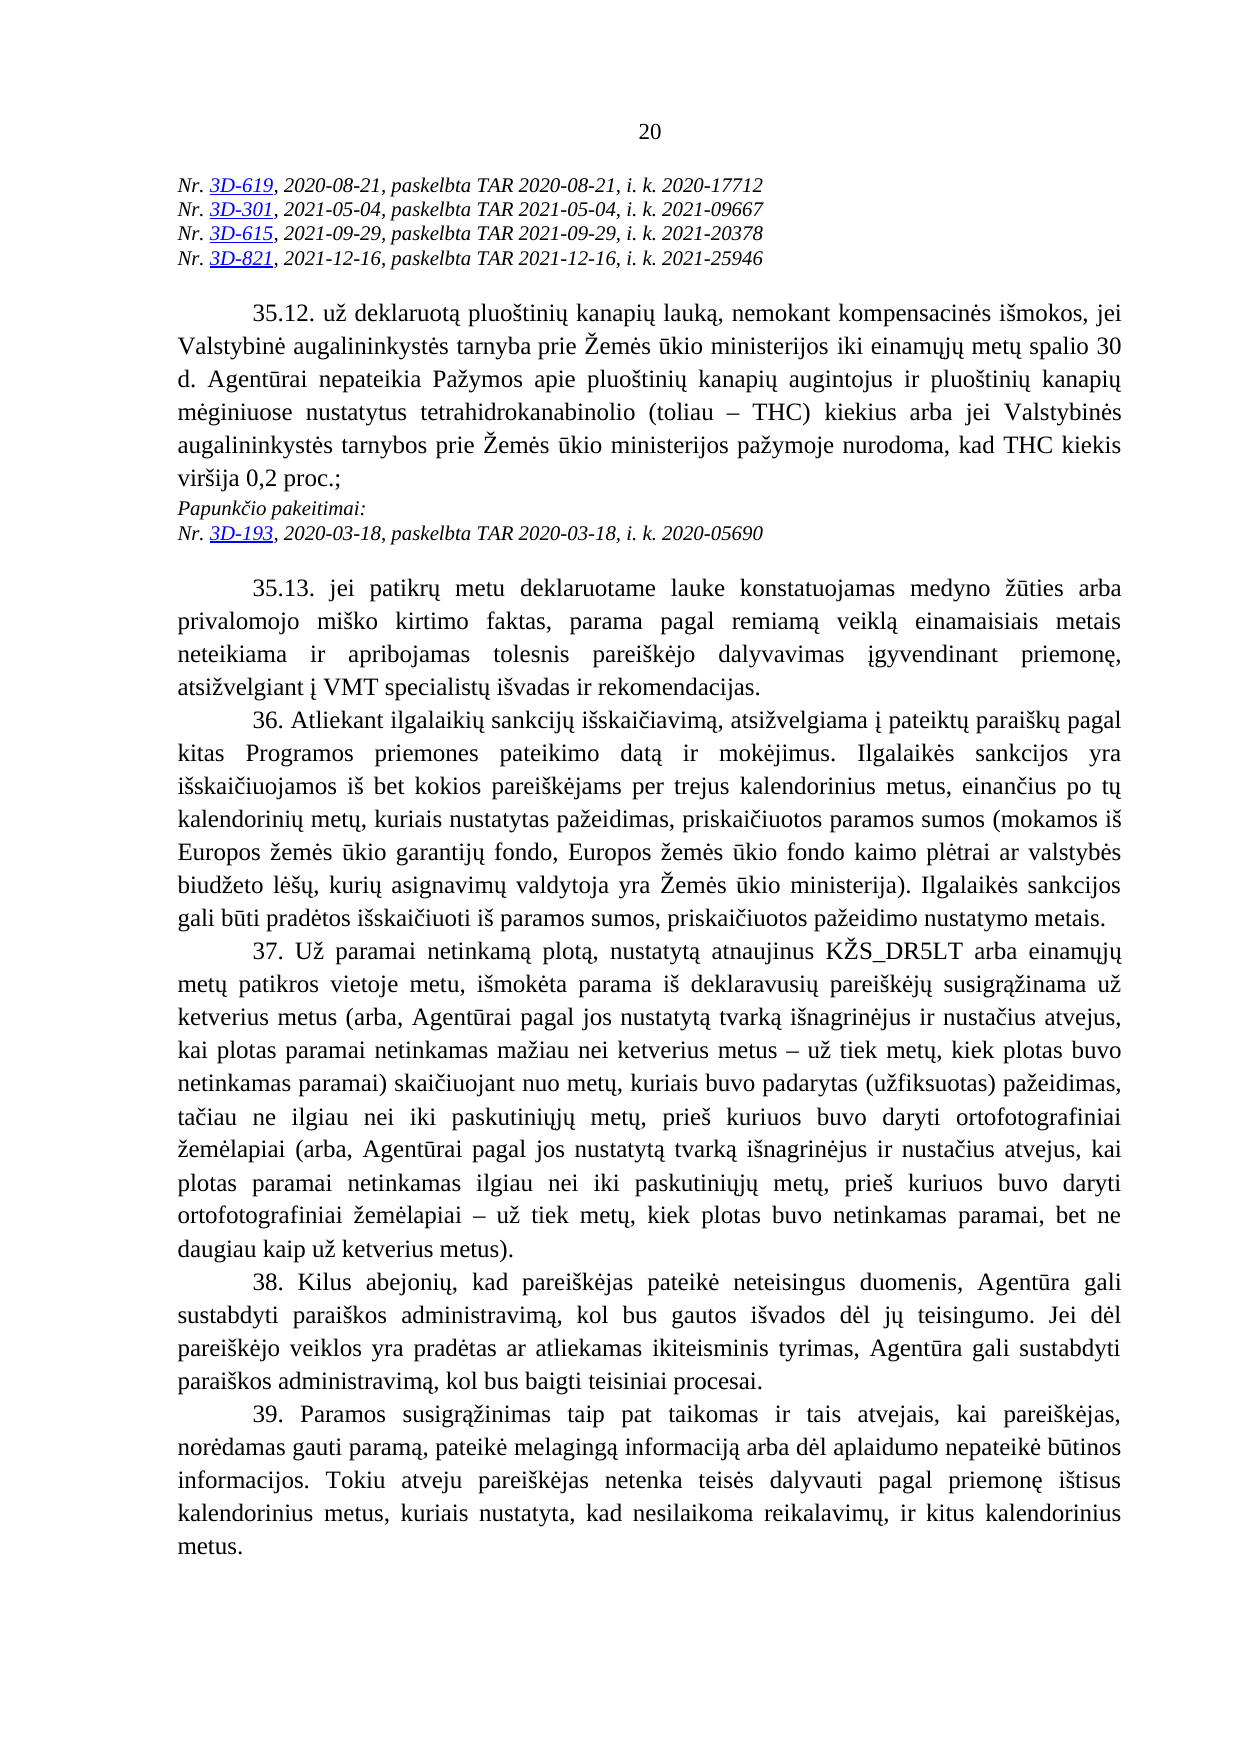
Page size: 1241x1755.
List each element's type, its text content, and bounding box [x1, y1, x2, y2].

text Papunkčio pakeitimai: [177, 496, 1122, 520]
text 39. Paramos susigrąžinimas taip pat taikomas ir tais atvejais, kai pareiškėjas, norėdamas gauti paramą, pateikė melagingą informaciją arba dėl aplaidumo nepateikė būtinos informacijos. Tokiu atveju pareiškėjas netenka teisės dalyvauti pagal priemonę ištisus kalendorinius metus, kuriais nustatyta, kad nesilaikoma reikalavimų, ir kitus kalendorinius metus. [177, 1399, 1122, 1559]
text 38. Kilus abejonių, kad pareiškėjas pateikė neteisingus duomenis, Agentūra gali sustabdyti paraiškos administravimą, kol bus gautos išvados dėl jų teisingumo. Jei dėl pareiškėjo veiklos yra pradėtas ar atliekamas ikiteisminis tyrimas, Agentūra gali sustabdyti paraiškos administravimą, kol bus baigti teisiniai procesai. [177, 1267, 1122, 1394]
text Nr. 3D-615, 2021-09-29, paskelbta TAR 2021-09-29, i. k. 2021-20378 [177, 221, 1122, 245]
text Nr. 3D-193, 2020-03-18, paskelbta TAR 2020-03-18, i. k. 2020-05690 [177, 520, 1122, 544]
text 35.12. už deklaruotą pluoštinių kanapių lauką, nemokant kompensacinės išmokos, jei Valstybinė augalininkystės tarnyba prie Žemės ūkio ministerijos iki einamųjų metų spalio 30 d. Agentūrai nepateikia Pažymos apie pluoštinių kanapių augintojus ir pluoštinių kanapių mėginiuose nustatytus tetrahidrokanabinolio (toliau – THC) kiekius arba jei Valstybinės augalininkystės tarnybos prie Žemės ūkio ministerijos pažymoje nurodoma, kad THC kiekis viršija 0,2 proc.; [177, 298, 1122, 492]
text 35.13. jei patikrų metu deklaruotame lauke konstatuojamas medyno žūties arba privalomojo miško kirtimo faktas, parama pagal remiamą veiklą einamaisiais metais neteikiama ir apribojamas tolesnis pareiškėjo dalyvavimas įgyvendinant priemonę, atsižvelgiant į VMT specialistų išvadas ir rekomendacijas. [177, 573, 1122, 701]
text Nr. 3D-619, 2020-08-21, paskelbta TAR 2020-08-21, i. k. 2020-17712 [177, 173, 1122, 197]
text 37. Už paramai netinkamą plotą, nustatytą atnaujinus KŽS_DR5LT arba einamųjų metų patikros vietoje metu, išmokėta parama iš deklaravusių pareiškėjų susigrąžinama už ketverius metus (arba, Agentūrai pagal jos nustatytą tvarką išnagrinėjus ir nustačius atvejus, kai plotas paramai netinkamas mažiau nei ketverius metus – už tiek metų, kiek plotas buvo netinkamas paramai) skaičiuojant nuo metų, kuriais buvo padarytas (užfiksuotas) pažeidimas, tačiau ne ilgiau nei iki paskutiniųjų metų, prieš kuriuos buvo daryti ortofotografiniai žemėlapiai (arba, Agentūrai pagal jos nustatytą tvarką išnagrinėjus ir nustačius atvejus, kai plotas paramai netinkamas ilgiau nei iki paskutiniųjų metų, prieš kuriuos buvo daryti ortofotografiniai žemėlapiai – už tiek metų, kiek plotas buvo netinkamas paramai, bet ne daugiau kaip už ketverius metus). [177, 936, 1122, 1262]
text 36. Atliekant ilgalaikių sankcijų išskaičiavimą, atsižvelgiama į pateiktų paraiškų pagal kitas Programos priemones pateikimo datą ir mokėjimus. Ilgalaikės sankcijos yra išskaičiuojamos iš bet kokios pareiškėjams per trejus kalendorinius metus, einančius po tų kalendorinių metų, kuriais nustatytas pažeidimas, priskaičiuotos paramos sumos (mokamos iš Europos žemės ūkio garantijų fondo, Europos žemės ūkio fondo kaimo plėtrai ar valstybės biudžeto lėšų, kurių asignavimų valdytoja yra Žemės ūkio ministerija). Ilgalaikės sankcijos gali būti pradėtos išskaičiuoti iš paramos sumos, priskaičiuotos pažeidimo nustatymo metais. [177, 705, 1122, 932]
text Nr. 3D-821, 2021-12-16, paskelbta TAR 2021-12-16, i. k. 2021-25946 [177, 245, 1122, 269]
text Nr. 3D-301, 2021-05-04, paskelbta TAR 2021-05-04, i. k. 2021-09667 [177, 197, 1122, 221]
